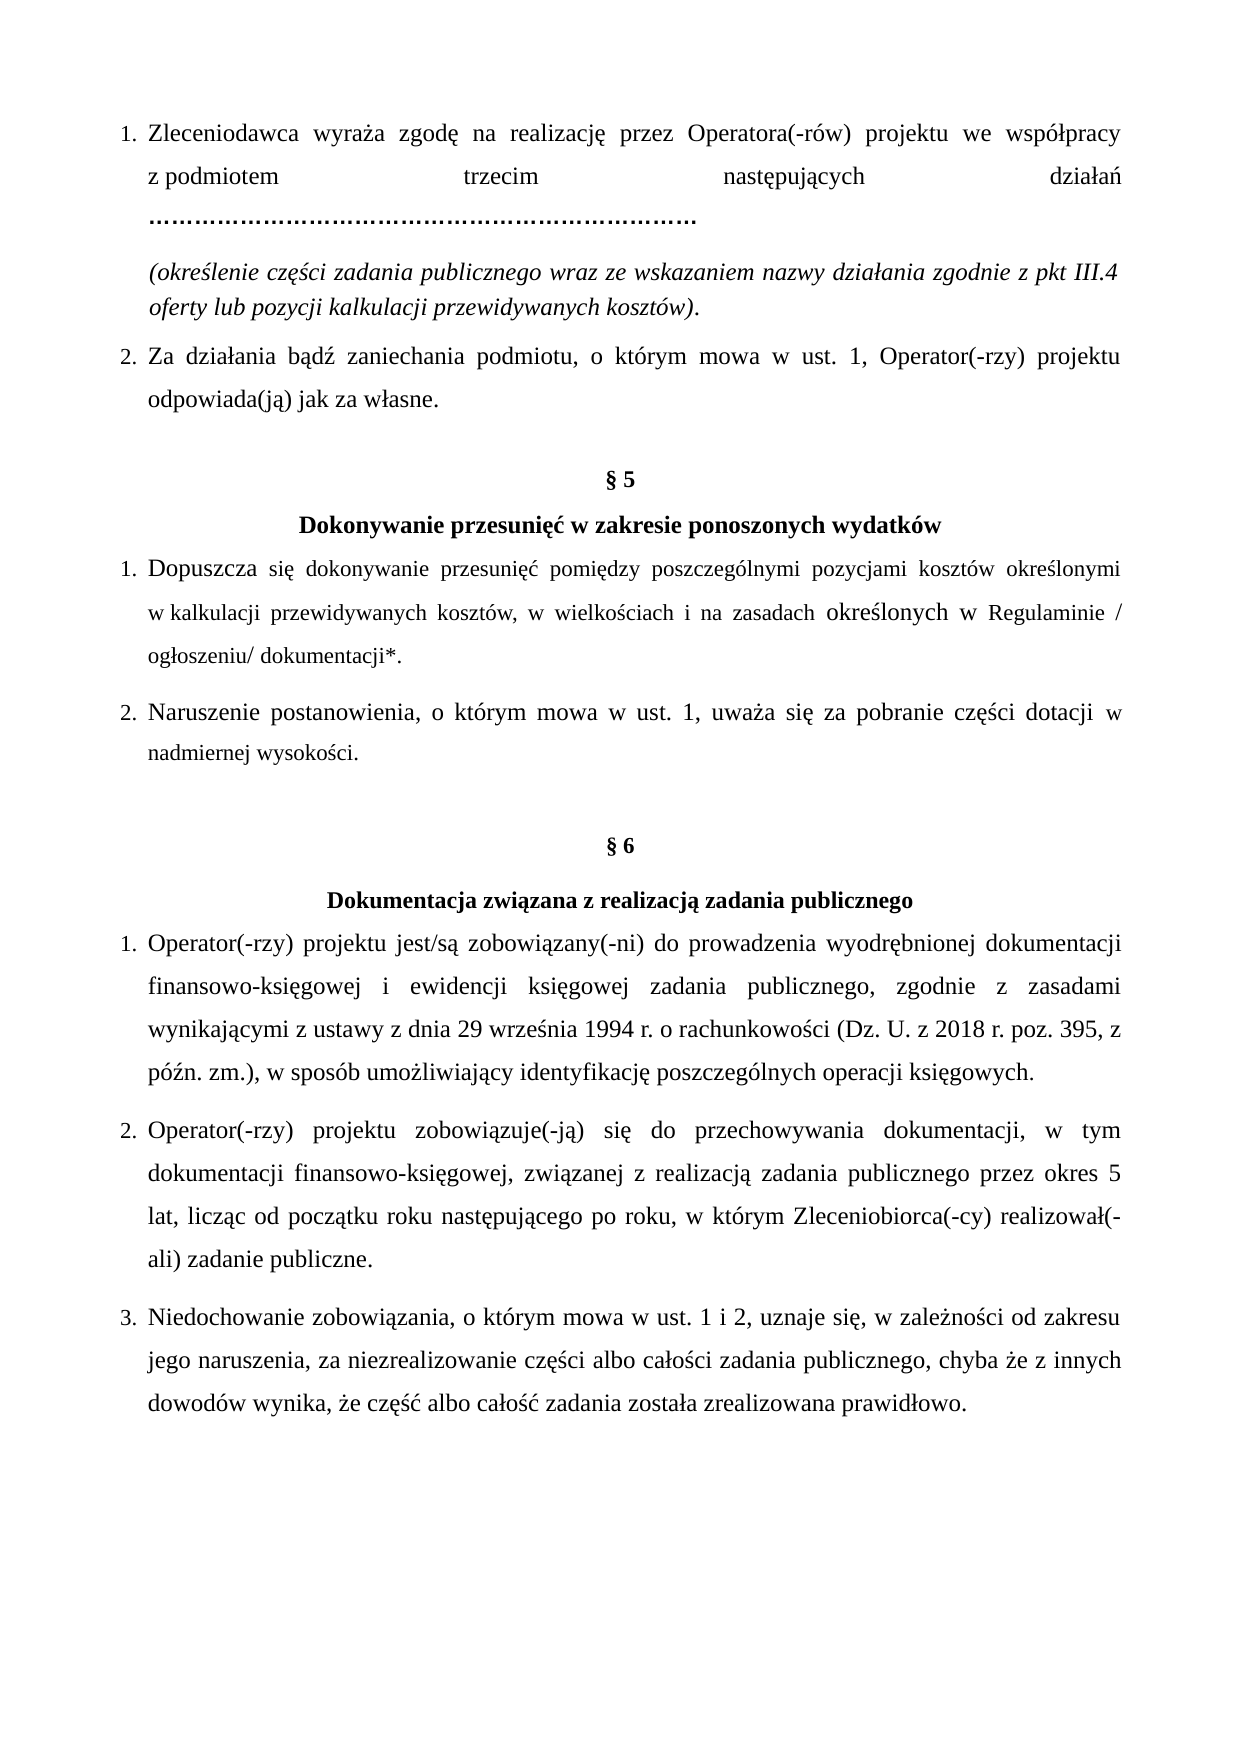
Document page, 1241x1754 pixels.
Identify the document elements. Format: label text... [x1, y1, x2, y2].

subtitle Dokumentacja związana z realizacją zadania publicznego [118, 886, 1122, 914]
text Dokonywanie przesunięć w zakresie ponoszonych wydatków [118, 510, 1122, 539]
list Operator(-rzy) projektu jest/są zobowiązany(-ni) do prowadzenia wyodrębnionej dokumentacji finansowo-księgowej i ewidencji księgowej zadania publicznego, zgodnie z zasadami wynikającymi z ustawy z dnia 29 września 1994 r. o rachunkowości (Dz. U. z 2018 r. poz. 395, z późn. zm.), w sposób umożliwiający identyfikację poszczególnych operacji księgowych. [120, 928, 1122, 1086]
subtitle § 5 [118, 465, 1122, 493]
list Za działania bądź zaniechania podmiotu, o którym mowa w ust. 1, Operator(-rzy) projektu odpowiada(ją) jak za własne. [120, 341, 1122, 413]
list Niedochowanie zobowiązania, o którym mowa w ust. 1 i 2, uznaje się, w zależności od zakresu jego naruszenia, za niezrealizowanie części albo całości zadania publicznego, chyba że z innych dowodów wynika, że część albo całość zadania została zrealizowana prawidłowo. [120, 1302, 1122, 1417]
list Zleceniodawca wyraża zgodę na realizację przez Operatora(-rów) projektu we współpracy z podmiotem trzecim następujących działań ……………………………………………………………… [120, 118, 1122, 229]
list Dopuszcza się dokonywanie przesunięć pomiędzy poszczególnymi pozycjami kosztów określonymi w kalkulacji przewidywanych kosztów, w wielkościach i na zasadach określonych w Regulaminie / ogłoszeniu/ dokumentacji*. [120, 553, 1122, 668]
text (określenie części zadania publicznego wraz ze wskazaniem nazwy działania zgodnie z pkt III.4 oferty lub pozycji kalkulacji przewidywanych kosztów). [149, 257, 1122, 320]
text § 6 [118, 832, 1122, 859]
list Operator(-rzy) projektu zobowiązuje(-ją) się do przechowywania dokumentacji, w tym dokumentacji finansowo-księgowej, związanej z realizacją zadania publicznego przez okres 5 lat, licząc od początku roku następującego po roku, w którym Zleceniobiorca(-cy) realizował(-ali) zadanie publiczne. [120, 1115, 1122, 1273]
list Naruszenie postanowienia, o którym mowa w ust. 1, uważa się za pobranie części dotacji w nadmiernej wysokości. [120, 697, 1122, 766]
